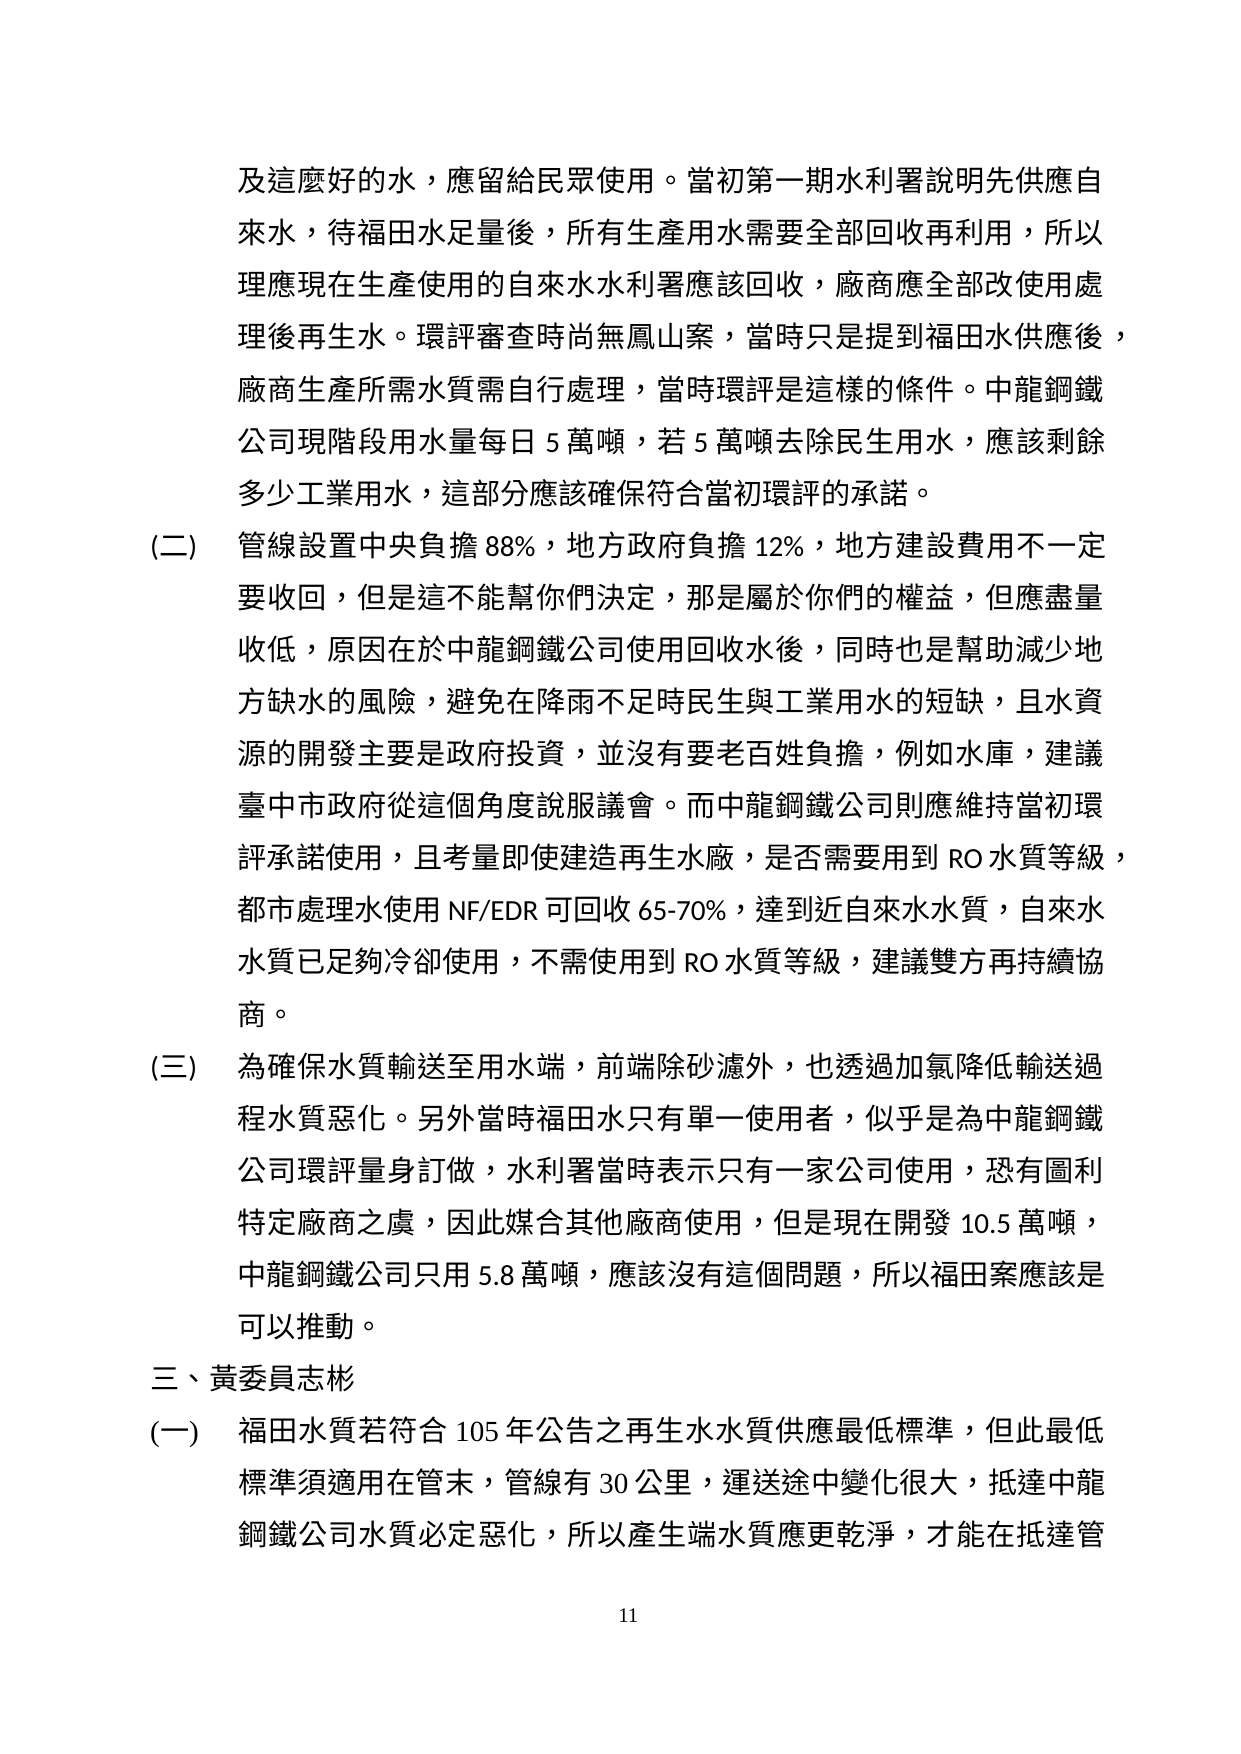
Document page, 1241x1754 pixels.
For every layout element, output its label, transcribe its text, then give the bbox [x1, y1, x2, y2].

list 民國95年中龍鋼鐵公司環評資料，有前期與終期，其中終期用水總共需14萬噸，等同一年使用5,000萬噸水，當時鯉魚潭的水儲存量才不到2億噸，中龍公司使用了近三分之一，倘若乾旱發生，大台中地區將面臨缺水，且本案是用於冷卻用水，水質應該不用這麼好，當時福田已經在運作，應該可以使用。台灣環境水和電理應是地方事務，地方政府招攬廠商，須提供廠商水與電，而廠商設廠於當地也需繳稅，其員工消費税金於當地，對於地方政府來說，招攬廠商設廠既是服務也是收入來源，當時就沒有思考是中央政府來賣水或是地方政府來賣水，只是認為中龍鋼鐵公司不應該用這麼多自來水及這麼好的水，應留給民眾使用。當初第一期水利署說明先供應自來水，待福田水足量後，所有生產用水需要全部回收再利用，所以理應現在生產使用的自來水水利署應該回收，廠商應全部改使用處理後再生水。環評審查時尚無鳳山案，當時只是提到福田水供應後，廠商生產所需水質需自行處理，當時環評是這樣的條件。中龍鋼鐵公司現階段用水量每日5萬噸，若5萬噸去除民生用水，應該剩餘多少工業用水，這部分應該確保符合當初環評的承諾。 [150, 150, 1106, 514]
list 福田水質若符合105年公告之再生水水質供應最低標準，但此最低標準須適用在管末，管線有30公里，運送途中變化很大，抵達中龍鋼鐵公司水質必定惡化，所以產生端水質應更乾淨，才能在抵達管 [150, 1400, 1106, 1556]
list 為確保水質輸送至用水端，前端除砂濾外，也透過加氯降低輸送過程水質惡化。另外當時福田水只有單一使用者，似乎是為中龍鋼鐵公司環評量身訂做，水利署當時表示只有一家公司使用，恐有圖利特定廠商之虞，因此媒合其他廠商使用，但是現在開發10.5萬噸，中龍鋼鐵公司只用5.8萬噸，應該沒有這個問題，所以福田案應該是可以推動。 [150, 1035, 1106, 1348]
list 管線設置中央負擔88%，地方政府負擔12%，地方建設費用不一定要收回，但是這不能幫你們決定，那是屬於你們的權益，但應盡量收低，原因在於中龍鋼鐵公司使用回收水後，同時也是幫助減少地方缺水的風險，避免在降雨不足時民生與工業用水的短缺，且水資源的開發主要是政府投資，並沒有要老百姓負擔，例如水庫，建議臺中市政府從這個角度說服議會。而中龍鋼鐵公司則應維持當初環評承諾使用，且考量即使建造再生水廠，是否需要用到RO水質等級，都市處理水使用NF/EDR可回收65-70%，達到近自來水水質，自來水水質已足夠冷卻使用，不需使用到RO水質等級，建議雙方再持續協商。 [150, 514, 1106, 1035]
list 黃委員志彬 [150, 1348, 1106, 1400]
